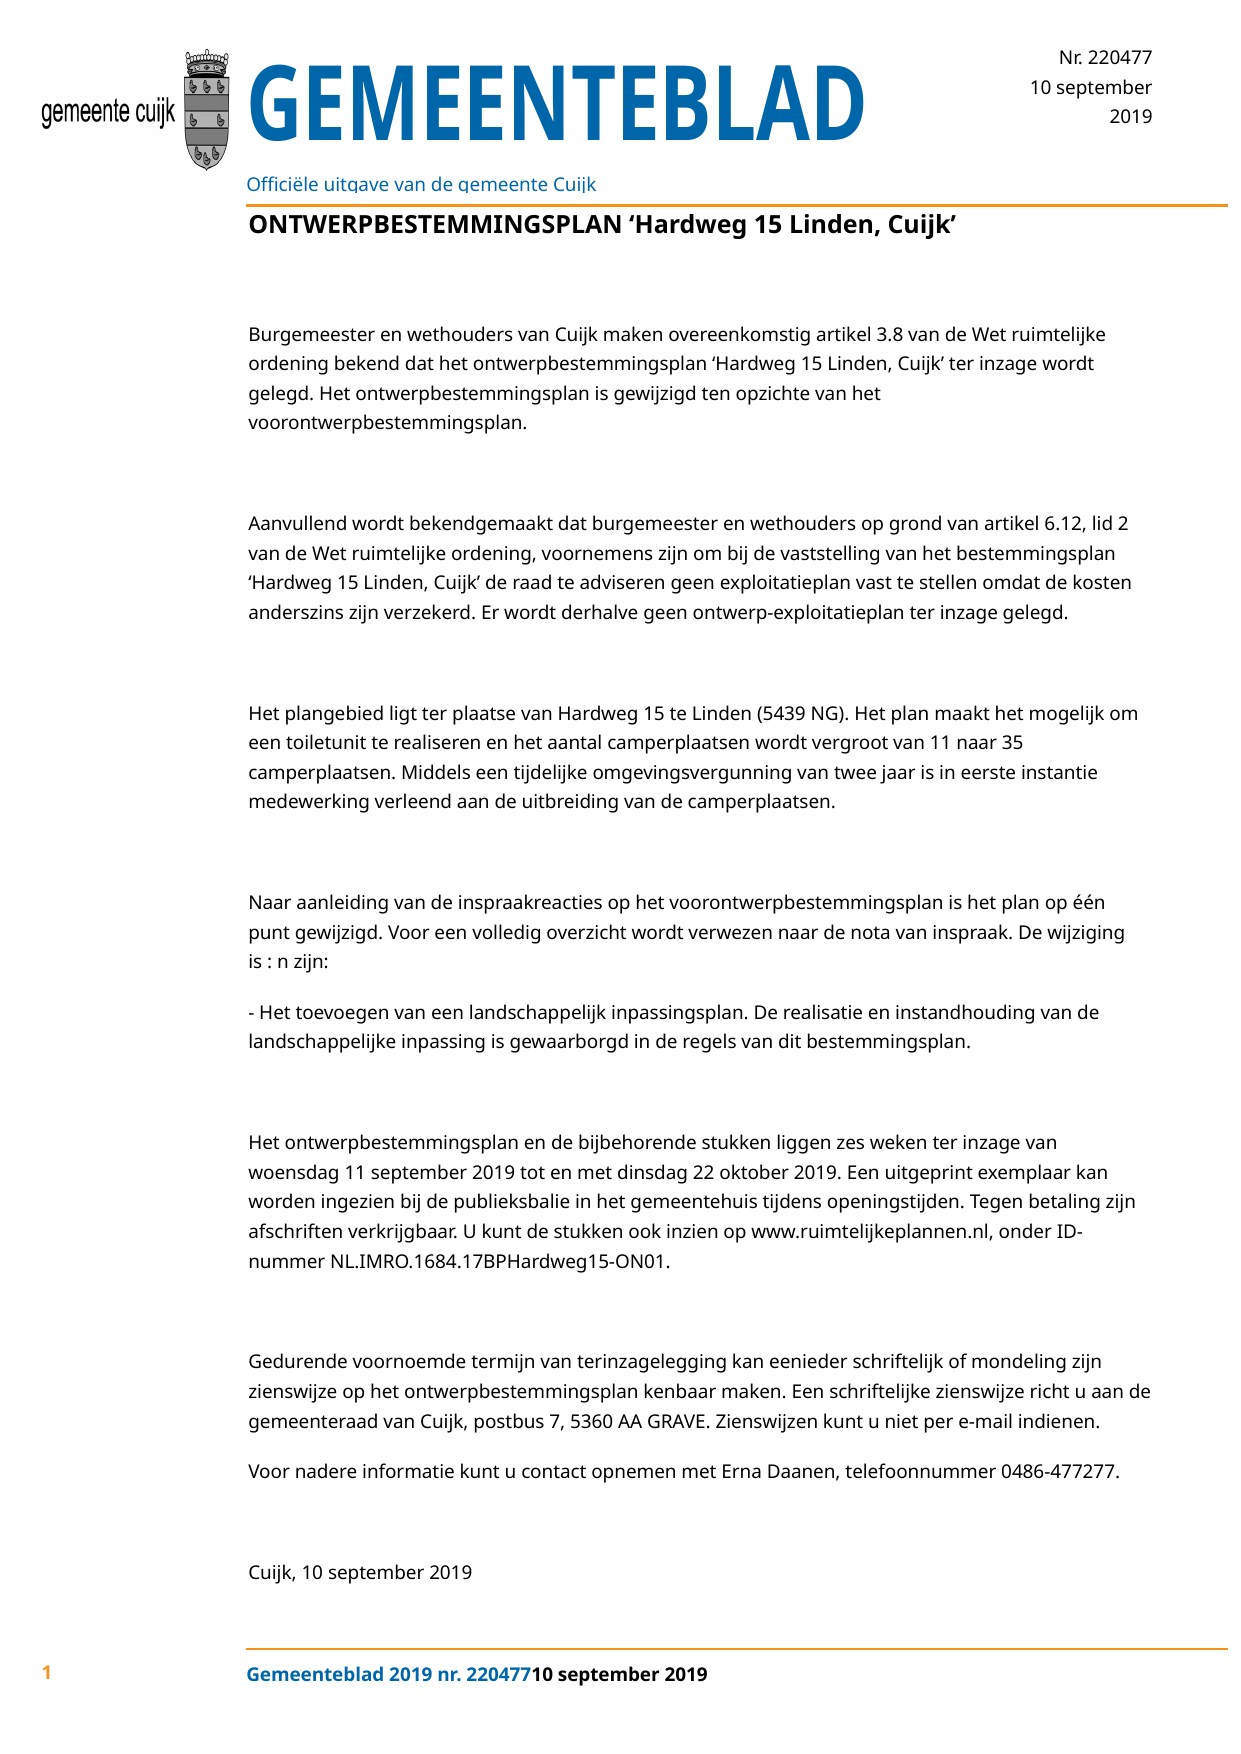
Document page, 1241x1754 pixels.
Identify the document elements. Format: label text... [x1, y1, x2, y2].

text Cuijk, 10 september 2019 [248, 1559, 1152, 1585]
text Het plangebied ligt ter plaatse van Hardweg 15 te Linden (5439 NG). Het plan maakt het mogelijk om een toiletunit te realiseren en het aantal camperplaatsen wordt vergroot van 11 naar 35 camperplaatsen. Middels een tijdelijke omgevingsvergunning van twee jaar is in eerste instantie medewerking verleend aan de uitbreiding van de camperplaatsen. [248, 700, 1152, 814]
text Gedurende voornoemde termijn van terinzagelegging kan eenieder schriftelijk of mondeling zijn zienswijze op het ontwerpbestemmingsplan kenbaar maken. Een schriftelijke zienswijze richt u aan de gemeenteraad van Cuijk, postbus 7, 5360 AA GRAVE. Zienswijzen kunt u niet per e-mail indienen. [248, 1349, 1152, 1433]
picture [41, 47, 231, 172]
text Burgemeester en wethouders van Cuijk maken overeenkomstig artikel 3.8 van de Wet ruimtelijke ordening bekend dat het ontwerpbestemmingsplan ‘Hardweg 15 Linden, Cuijk’ ter inzage wordt gelegd. Het ontwerpbestemmingsplan is gewijzigd ten opzichte van het voorontwerpbestemmingsplan. [248, 321, 1152, 435]
text Naar aanleiding van de inspraakreacties op het voorontwerpbestemmingsplan is het plan op één punt gewijzigd. Voor een volledig overzicht wordt verwezen naar de nota van inspraak. De wijziging is : n zijn: [248, 889, 1152, 974]
text Het ontwerpbestemmingsplan en de bijbehorende stukken liggen zes weken ter inzage van woensdag 11 september 2019 tot en met dinsdag 22 oktober 2019. Een uitgeprint exemplaar kan worden ingezien bij de publieksbalie in het gemeentehuis tijdens openingstijden. Tegen betaling zijn afschriften verkrijgbaar. U kunt de stukken ook inzien op www.ruimtelijkeplannen.nl, onder ID-nummer NL.IMRO.1684.17BPHardweg15-ON01. [248, 1129, 1152, 1273]
text Voor nadere informatie kunt u contact opnemen met Erna Daanen, telefoonnummer 0486-477277. [248, 1458, 1152, 1484]
text Aanvullend wordt bekendgemaakt dat burgemeester en wethouders op grond van artikel 6.12, lid 2 van de Wet ruimtelijke ordening, voornemens zijn om bij de vaststelling van het bestemmingsplan ‘Hardweg 15 Linden, Cuijk’ de raad te adviseren geen exploitatieplan vast te stellen omdat de kosten anderszins zijn verzekerd. Er wordt derhalve geen ontwerp-exploitatieplan ter inzage gelegd. [248, 510, 1152, 625]
text - Het toevoegen van een landschappelijk inpassingsplan. De realisatie en instandhouding van de landschappelijke inpassing is gewaarborgd in de regels van dit bestemmingsplan. [248, 999, 1152, 1054]
text ONTWERPBESTEMMINGSPLAN ‘Hardweg 15 Linden, Cuijk’ [248, 207, 1152, 241]
